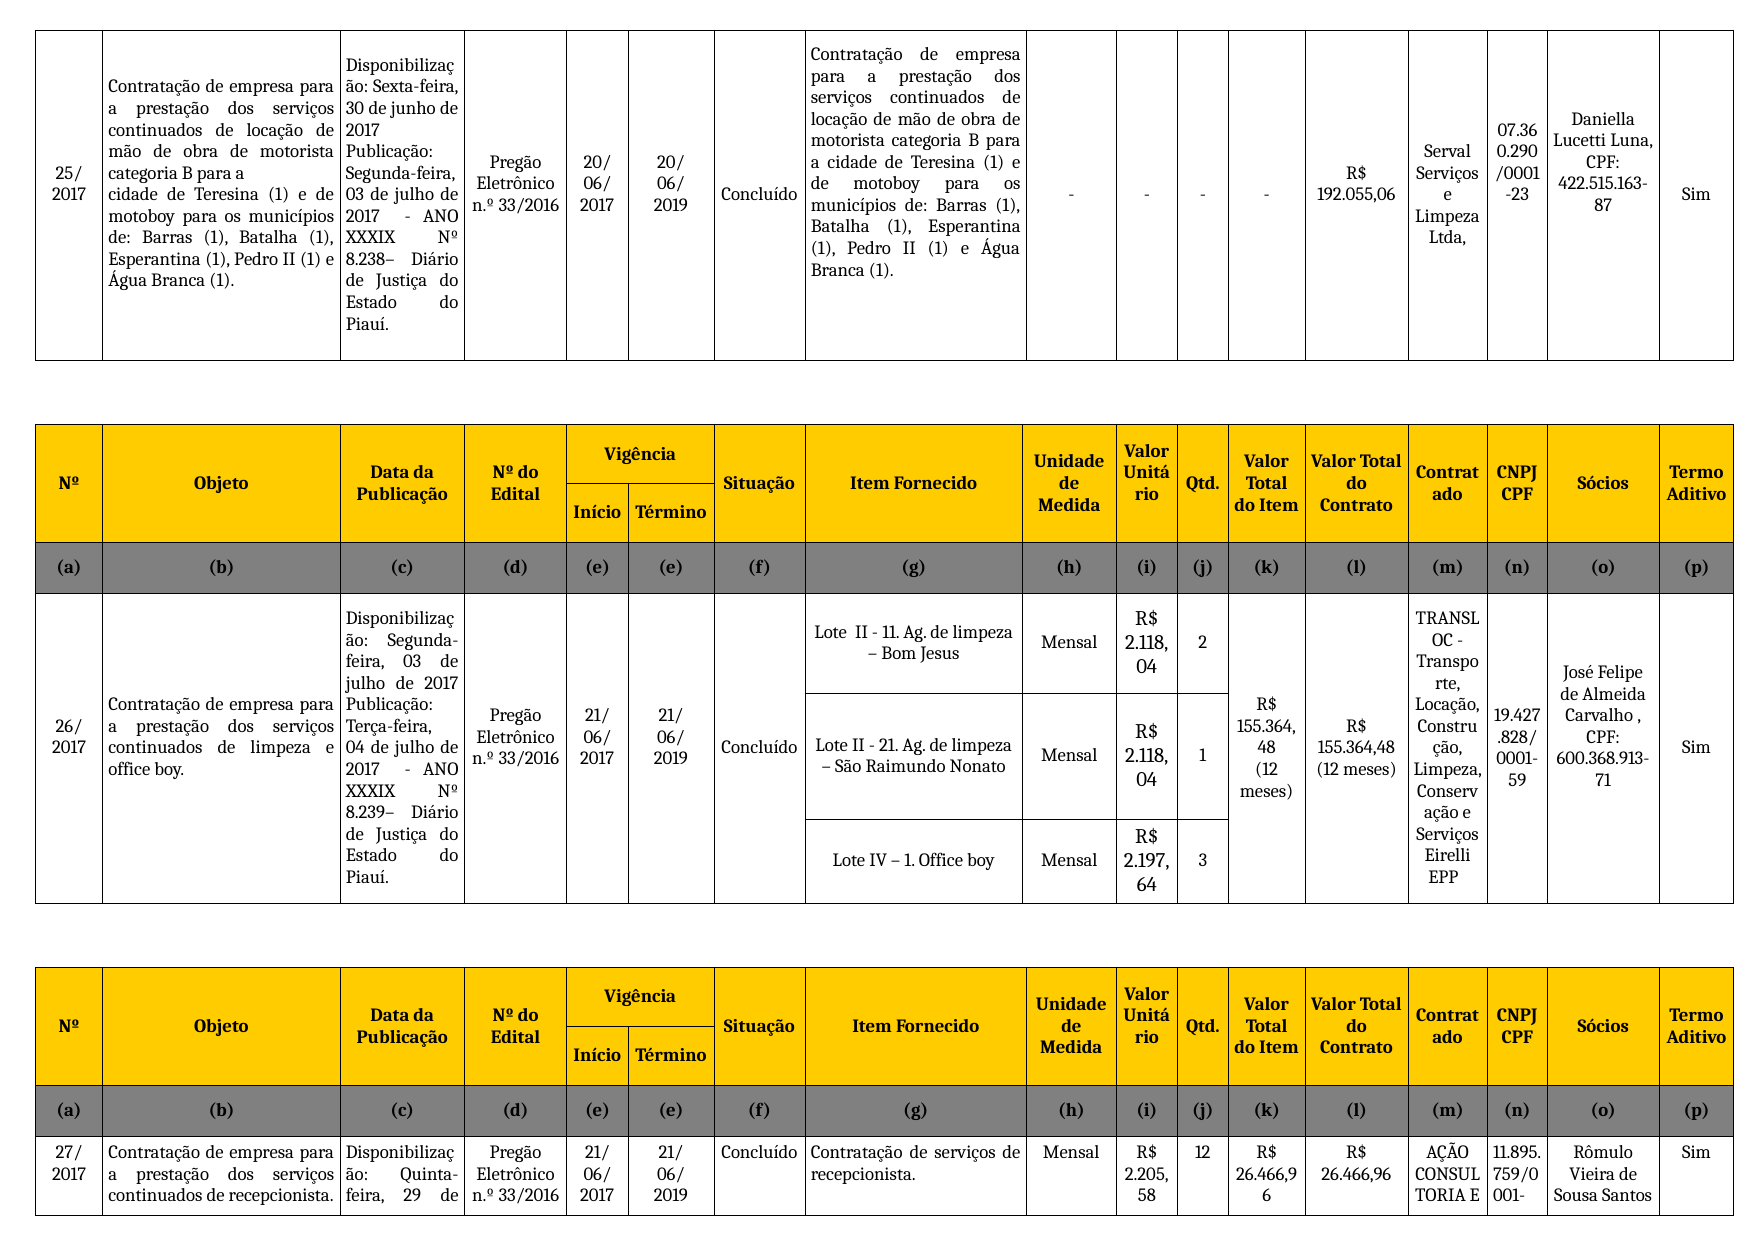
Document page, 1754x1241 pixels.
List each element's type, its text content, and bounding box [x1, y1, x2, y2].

table_cell 19.427.828/0001-59 [1488, 594, 1547, 902]
table_header Objeto [103, 425, 340, 542]
table_cell (c) [341, 1086, 464, 1136]
table_cell (c) [341, 543, 464, 593]
table_header Valor Total do Contrato [1306, 968, 1408, 1085]
table_header Sócios [1548, 968, 1659, 1085]
table_cell (h) [1027, 1086, 1116, 1136]
table_cell (g) [806, 543, 1022, 593]
table_header CNPJ CPF [1488, 425, 1547, 542]
table_header Contratado [1409, 968, 1487, 1085]
table_header Nº do Edital [465, 968, 566, 1085]
table_cell Sim [1660, 31, 1733, 359]
table_header Valor Total do Contrato [1306, 425, 1408, 542]
table_cell 2 [1178, 594, 1228, 692]
table_cell (i) [1117, 1086, 1177, 1136]
table_cell Disponibilização: Quinta-feira, 29 de [341, 1137, 464, 1215]
table_cell Término [629, 1027, 714, 1085]
table_cell (k) [1229, 543, 1305, 593]
table_cell (j) [1178, 1086, 1228, 1136]
table_cell (n) [1488, 543, 1547, 593]
table_header Item Fornecido [806, 968, 1026, 1085]
table_cell (f) [715, 1086, 805, 1136]
table_cell (o) [1548, 1086, 1659, 1136]
table_cell Início [567, 1027, 628, 1085]
table_header Nº do Edital [465, 425, 566, 542]
table_cell 12 [1178, 1137, 1228, 1215]
table_cell Contratação de empresa para a prestação dos serviços continuados de recepcionista. [103, 1137, 340, 1215]
table_cell 25/ 2017 [36, 31, 102, 359]
table_cell - [1229, 31, 1305, 359]
table_header Unidade de Medida [1027, 968, 1116, 1085]
table_cell (m) [1409, 543, 1487, 593]
table_cell Mensal [1023, 694, 1116, 819]
table_cell R$ 26.466,96 [1306, 1137, 1408, 1215]
table_cell Concluído [715, 1137, 805, 1215]
table_cell 21/ 06/ 2017 [567, 594, 628, 902]
table_cell (e) [567, 543, 628, 593]
table_cell Pregão Eletrônico n.º 33/2016 [465, 594, 566, 902]
table_header Valor Total do Item [1229, 425, 1305, 542]
table_header Nº [36, 968, 102, 1085]
table_header Vigência [567, 425, 714, 483]
table_cell Disponibilização: Segunda-feira, 03 de julho de 2017 Publicação: Terça-feira, 04 de julho de 2017 - ANO XXXIX Nº 8.239– Diário de Justiça do Estado do Piauí. [341, 594, 464, 902]
table_cell Sim [1660, 594, 1733, 902]
table_cell Lote II - 11. Ag. de limpeza – Bom Jesus [806, 594, 1022, 692]
table_cell Disponibilização: Sexta-feira, 30 de junho de 2017 Publicação: Segunda-feira, 03 de julho de 2017 - ANO XXXIX Nº 8.238– Diário de Justiça do Estado do Piauí. [341, 31, 464, 359]
table_header Vigência [567, 968, 714, 1026]
table_cell R$ 26.466,96 [1229, 1137, 1305, 1215]
table_header Qtd. [1178, 425, 1228, 542]
table_cell - [1027, 31, 1116, 359]
table_cell Lote II - 21. Ag. de limpeza – São Raimundo Nonato [806, 694, 1022, 819]
table_cell TRANSLOC - Transporte, Locação, Construção, Limpeza, Conservação e Serviços Eirelli EPP [1409, 594, 1487, 902]
table_header Valor Total do Item [1229, 968, 1305, 1085]
table_cell Lote IV – 1. Office boy [806, 820, 1022, 902]
table_cell Mensal [1023, 820, 1116, 902]
table_header Sócios [1548, 425, 1659, 542]
table_cell Contratação de empresa para a prestação dos serviços continuados de locação de mão de obra de motorista categoria B para a cidade de Teresina (1) e de motoboy para os municípios de: Barras (1), Batalha (1), Esperantina (1), Pedro II (1) e Água Branca (1). [806, 31, 1026, 359]
table_cell Término [629, 484, 714, 542]
table_cell 3 [1178, 820, 1228, 902]
table_cell Rômulo Vieira de Sousa Santos [1548, 1137, 1659, 1215]
table_cell (d) [465, 543, 566, 593]
table_cell (i) [1117, 543, 1177, 593]
table_cell (e) [567, 1086, 628, 1136]
table_cell Contratação de empresa para a prestação dos serviços continuados de locação de mão de obra de motorista categoria B para a cidade de Teresina (1) e de motoboy para os municípios de: Barras (1), Batalha (1), Esperantina (1), Pedro II (1) e Água Branca (1). [103, 31, 340, 359]
table_header Valor Unitário [1117, 425, 1177, 542]
table_cell - [1178, 31, 1228, 359]
table_cell Mensal [1023, 594, 1116, 692]
table_cell José Felipe de Almeida Carvalho , CPF: 600.368.913-71 [1548, 594, 1659, 902]
table_cell 26/ 2017 [36, 594, 102, 902]
table_header Qtd. [1178, 968, 1228, 1085]
table_cell Pregão Eletrônico n.º 33/2016 [465, 31, 566, 359]
table_cell AÇÃO CONSULTORIA E [1409, 1137, 1487, 1215]
table_cell 1 [1178, 694, 1228, 819]
table_cell Pregão Eletrônico n.º 33/2016 [465, 1137, 566, 1215]
table_cell (m) [1409, 1086, 1487, 1136]
table_cell Contratação de serviços de recepcionista. [806, 1137, 1026, 1215]
table_cell Mensal [1027, 1137, 1116, 1215]
table_cell Concluído [715, 31, 805, 359]
table_cell (n) [1488, 1086, 1547, 1136]
table_cell Serval Serviços e Limpeza Ltda, [1409, 31, 1487, 359]
table_cell 27/ 2017 [36, 1137, 102, 1215]
table_header Valor Unitário [1117, 968, 1177, 1085]
table_header Item Fornecido [806, 425, 1022, 542]
table_cell (l) [1306, 543, 1408, 593]
table_header Nº [36, 425, 102, 542]
table_header CNPJ CPF [1488, 968, 1547, 1085]
table_cell (p) [1660, 1086, 1733, 1136]
table_cell Sim [1660, 1137, 1733, 1215]
table_cell R$ 2.118,04 [1117, 594, 1177, 692]
table_cell 20/ 06/ 2017 [567, 31, 628, 359]
table_header Data da Publicação [341, 425, 464, 542]
table_cell (p) [1660, 543, 1733, 593]
table_cell R$ 192.055,06 [1306, 31, 1408, 359]
table_cell 07.360.290/0001-23 [1488, 31, 1547, 359]
table_cell (j) [1178, 543, 1228, 593]
table_cell (d) [465, 1086, 566, 1136]
table_cell 21/ 06/ 2017 [567, 1137, 628, 1215]
table_header Data da Publicação [341, 968, 464, 1085]
table_cell Daniella Lucetti Luna, CPF: 422.515.163-87 [1548, 31, 1659, 359]
table_header Termo Aditivo [1660, 425, 1733, 542]
table_header Objeto [103, 968, 340, 1085]
table_cell Concluído [715, 594, 805, 902]
table_cell (a) [36, 543, 102, 593]
table_cell R$ 2.118,04 [1117, 694, 1177, 819]
table_header Unidade de Medida [1023, 425, 1116, 542]
table_cell 20/ 06/ 2019 [629, 31, 714, 359]
table_cell (l) [1306, 1086, 1408, 1136]
table_cell 11.895.759/0001- [1488, 1137, 1547, 1215]
table_header Situação [715, 425, 805, 542]
table_header Situação [715, 968, 805, 1085]
table_header Termo Aditivo [1660, 968, 1733, 1085]
table_cell (a) [36, 1086, 102, 1136]
table_cell (f) [715, 543, 805, 593]
table_cell R$ 155.364,48 (12 meses) [1306, 594, 1408, 902]
table_cell (e) [629, 543, 714, 593]
table_cell Contratação de empresa para a prestação dos serviços continuados de limpeza e office boy. [103, 594, 340, 902]
table_cell (k) [1229, 1086, 1305, 1136]
table_cell R$ 155.364,48 (12 meses) [1229, 594, 1305, 902]
table_cell R$ 2.197,64 [1117, 820, 1177, 902]
table_cell (o) [1548, 543, 1659, 593]
table_cell Início [567, 484, 628, 542]
table_cell - [1117, 31, 1177, 359]
table_cell (g) [806, 1086, 1026, 1136]
table_cell 21/ 06/ 2019 [629, 594, 714, 902]
table_cell (h) [1023, 543, 1116, 593]
table_cell 21/ 06/ 2019 [629, 1137, 714, 1215]
table_cell (b) [103, 1086, 340, 1136]
table_cell (e) [629, 1086, 714, 1136]
table_cell R$ 2.205,58 [1117, 1137, 1177, 1215]
table_header Contratado [1409, 425, 1487, 542]
table_cell (b) [103, 543, 340, 593]
